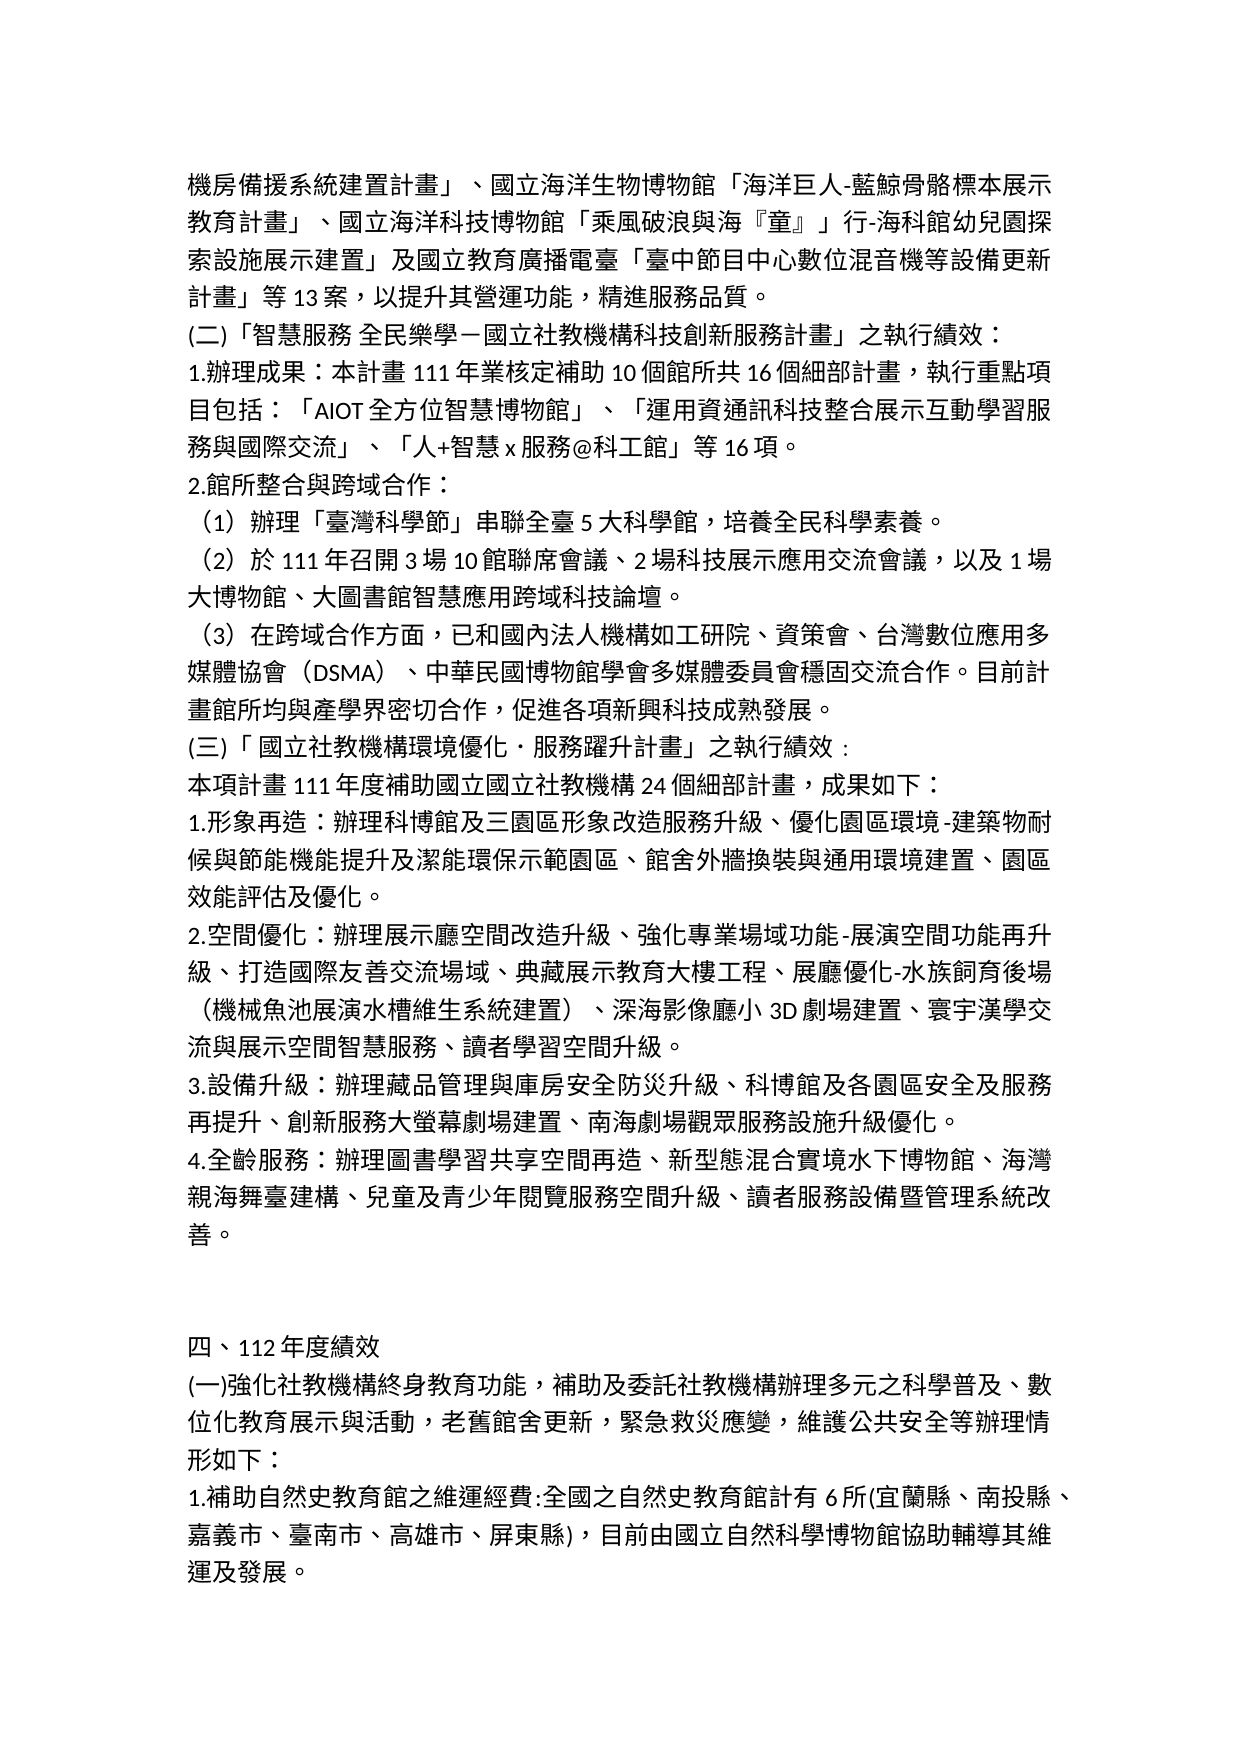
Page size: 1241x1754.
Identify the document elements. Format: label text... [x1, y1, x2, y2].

text （3）在跨域合作方面，已和國內法人機構如工研院、資策會、台灣數位應用多媒體協會（DSMA）、中華民國博物館學會多媒體委員會穩固交流合作。目前計畫館所均與產學界密切合作，促進各項新興科技成熟發展。 [187, 614, 1053, 727]
text 1.補助自然史教育館之維運經費:全國之自然史教育館計有6所(宜蘭縣、南投縣、嘉義市、臺南市、高雄市、屏東縣)，目前由國立自然科學博物館協助輔導其維運及發展。 [187, 1477, 1053, 1589]
text 4.全齡服務：辦理圖書學習共享空間再造、新型態混合實境水下博物館、海灣親海舞臺建構、兒童及青少年閱覽服務空間升級、讀者服務設備暨管理系統改善。 [187, 1139, 1053, 1252]
text (三)「 國立社教機構環境優化．服務躍升計畫」之執行績效﹕ [187, 727, 1053, 764]
text 1.辦理成果：本計畫111年業核定補助10個館所共16個細部計畫，執行重點項目包括：「AIOT全方位智慧博物館」、「運用資通訊科技整合展示互動學習服務與國際交流」、「人+智慧x服務@科工館」等16項。 [187, 352, 1053, 464]
text （1）辦理「臺灣科學節」串聯全臺5大科學館，培養全民科學素養。 [187, 502, 1053, 539]
text 機房備援系統建置計畫」、國立海洋生物博物館「海洋巨人-藍鯨骨骼標本展示教育計畫」、國立海洋科技博物館「乘風破浪與海『童』」行-海科館幼兒園探索設施展示建置」及國立教育廣播電臺「臺中節目中心數位混音機等設備更新計畫」等13案，以提升其營運功能，精進服務品質。 [187, 164, 1053, 314]
text 3.設備升級：辦理藏品管理與庫房安全防災升級、科博館及各園區安全及服務再提升、創新服務大螢幕劇場建置、南海劇場觀眾服務設施升級優化。 [187, 1064, 1053, 1139]
text 1.形象再造：辦理科博館及三園區形象改造服務升級、優化園區環境-建築物耐候與節能機能提升及潔能環保示範園區、館舍外牆換裝與通用環境建置、園區效能評估及優化。 [187, 802, 1053, 914]
text （2）於111年召開3場10館聯席會議、2場科技展示應用交流會議，以及1場大博物館、大圖書館智慧應用跨域科技論壇。 [187, 539, 1053, 614]
text (一)強化社教機構終身教育功能，補助及委託社教機構辦理多元之科學普及、數位化教育展示與活動，老舊館舍更新，緊急救災應變，維護公共安全等辦理情形如下： [187, 1364, 1053, 1477]
text (二)「智慧服務 全民樂學－國立社教機構科技創新服務計畫」之執行績效： [187, 314, 1053, 352]
text 2.空間優化：辦理展示廳空間改造升級、強化專業場域功能-展演空間功能再升級、打造國際友善交流場域、典藏展示教育大樓工程、展廳優化-水族飼育後場（機械魚池展演水槽維生系統建置）、深海影像廳小3D劇場建置、寰宇漢學交流與展示空間智慧服務、讀者學習空間升級。 [187, 914, 1053, 1064]
text 2.館所整合與跨域合作： [187, 464, 1053, 502]
text 本項計畫111年度補助國立國立社教機構24個細部計畫，成果如下： [187, 764, 1053, 802]
text 四、112年度績效 [187, 1327, 1053, 1364]
